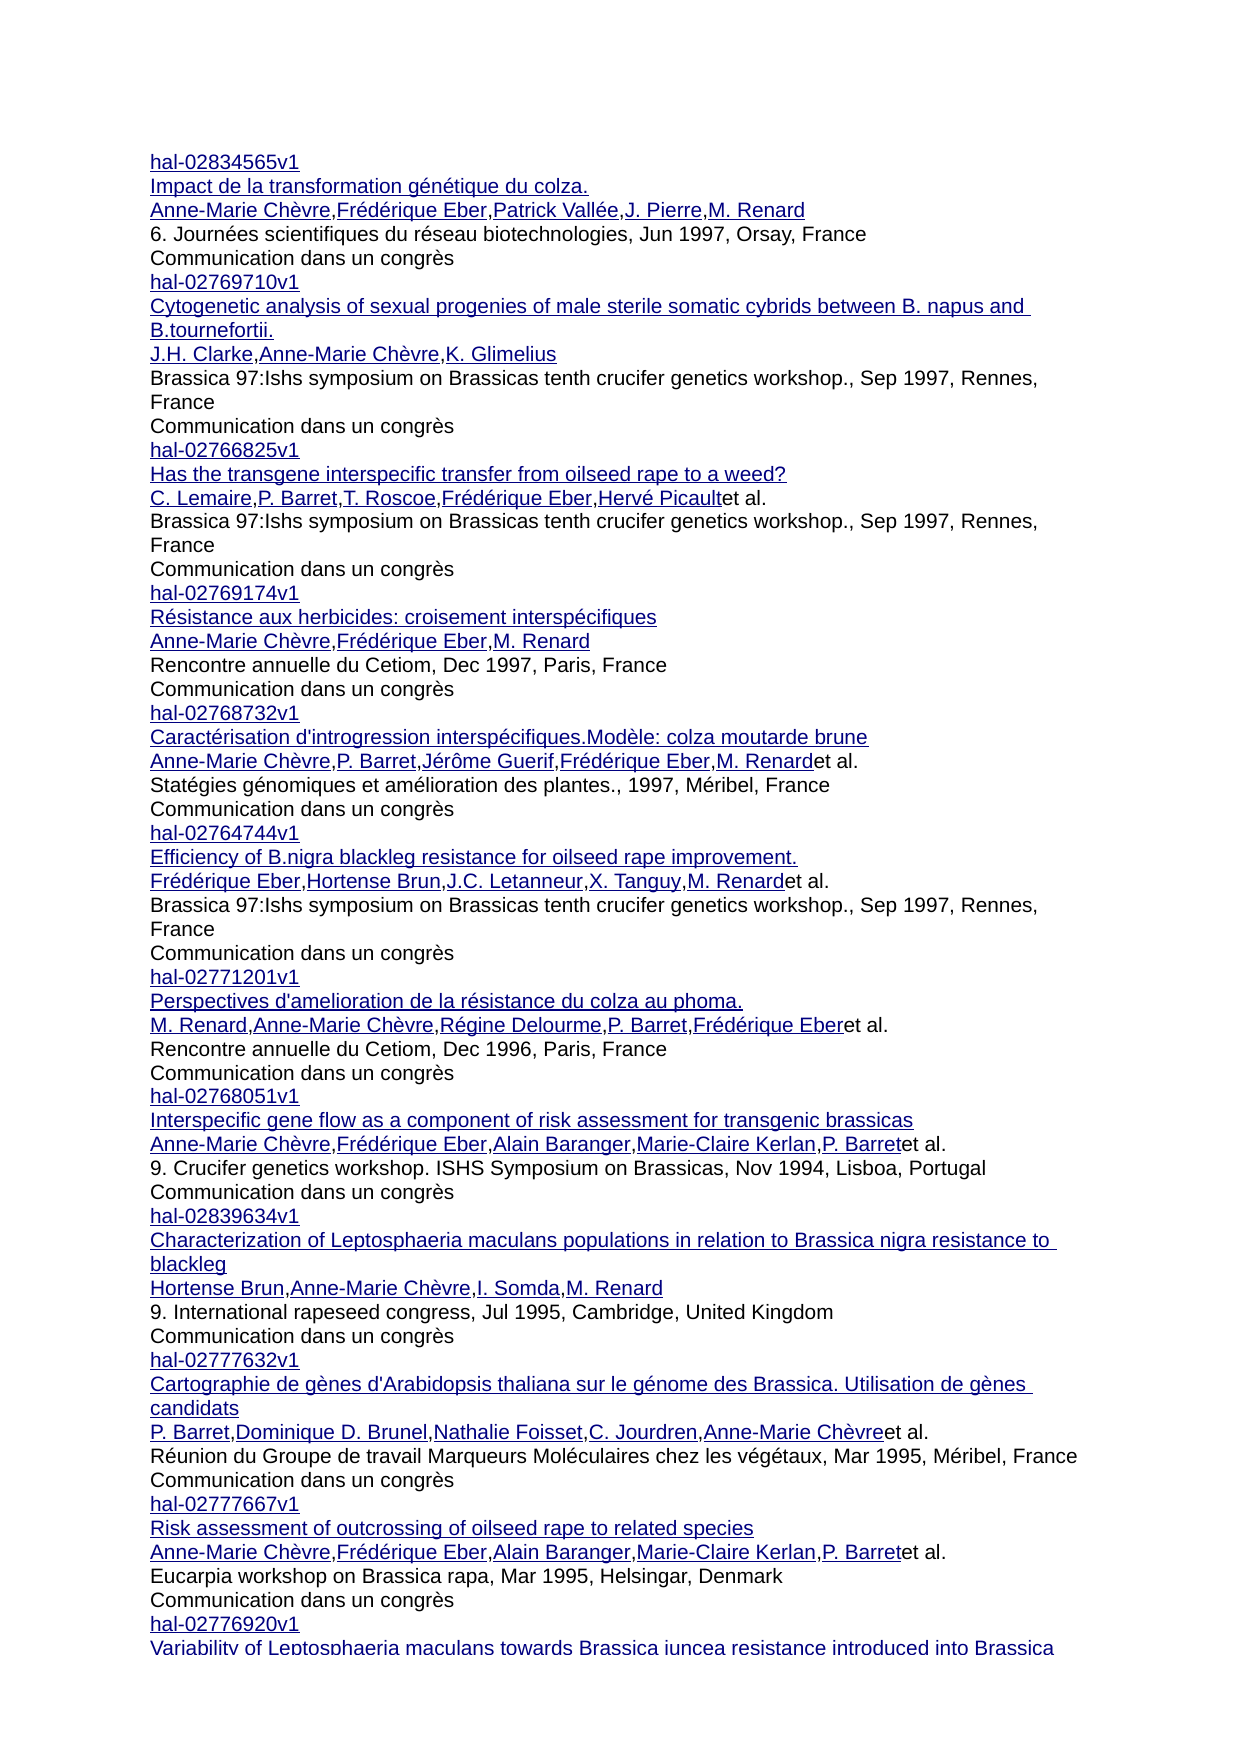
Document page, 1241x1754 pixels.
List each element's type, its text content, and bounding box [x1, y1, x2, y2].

table_cell Variability of Leptosphaeria maculans towards Brassica juncea resistance introduced into Brassica [150, 1635, 1090, 1655]
table_cell Risk assessment of outcrossing of oilseed rape to related species Anne-Marie Chèvre,Frédérique Eber,Alain Baranger,Marie-Claire Kerlan,P. Barretet al. Eucarpia workshop on Brassica rapa, Mar 1995, Helsingar, Denmark Communication dans un congrès hal-02776920v1 [150, 1516, 1090, 1635]
table_cell Interspecific gene flow as a component of risk assessment for transgenic brassicas Anne-Marie Chèvre,Frédérique Eber,Alain Baranger,Marie-Claire Kerlan,P. Barretet al. 9. Crucifer genetics workshop. ISHS Symposium on Brassicas, Nov 1994, Lisboa, Portugal Communication dans un congrès hal-02839634v1 [150, 1108, 1090, 1228]
table_cell Caractérisation d'introgression interspécifiques.Modèle: colza moutarde brune Anne-Marie Chèvre,P. Barret,Jérôme Guerif,Frédérique Eber,M. Renardet al. Statégies génomiques et amélioration des plantes., 1997, Méribel, France Communication dans un congrès hal-02764744v1 [150, 725, 1090, 845]
table_cell Efficiency of B.nigra blackleg resistance for oilseed rape improvement. Frédérique Eber,Hortense Brun,J.C. Letanneur,X. Tanguy,M. Renardet al. Brassica 97:Ishs symposium on Brassicas tenth crucifer genetics workshop., Sep 1997, Rennes, France Communication dans un congrès hal-02771201v1 [150, 845, 1090, 988]
table_cell Characterization of Leptosphaeria maculans populations in relation to Brassica nigra resistance to blackleg Hortense Brun,Anne-Marie Chèvre,I. Somda,M. Renard 9. International rapeseed congress, Jul 1995, Cambridge, United Kingdom Communication dans un congrès hal-02777632v1 [150, 1228, 1090, 1372]
table_cell Impact de la transformation génétique du colza. Anne-Marie Chèvre,Frédérique Eber,Patrick Vallée,J. Pierre,M. Renard 6. Journées scientifiques du réseau biotechnologies, Jun 1997, Orsay, France Communication dans un congrès hal-02769710v1 [150, 174, 1090, 294]
table_cell Résistance aux herbicides: croisement interspécifiques Anne-Marie Chèvre,Frédérique Eber,M. Renard Rencontre annuelle du Cetiom, Dec 1997, Paris, France Communication dans un congrès hal-02768732v1 [150, 605, 1090, 725]
table_cell hal-02834565v1 [150, 150, 1090, 174]
table_cell Cytogenetic analysis of sexual progenies of male sterile somatic cybrids between B. napus and B.tournefortii. J.H. Clarke,Anne-Marie Chèvre,K. Glimelius Brassica 97:Ishs symposium on Brassicas tenth crucifer genetics workshop., Sep 1997, Rennes, France Communication dans un congrès hal-02766825v1 [150, 294, 1090, 461]
table_cell Cartographie de gènes d'Arabidopsis thaliana sur le génome des Brassica. Utilisation de gènes candidats P. Barret,Dominique D. Brunel,Nathalie Foisset,C. Jourdren,Anne-Marie Chèvreet al. Réunion du Groupe de travail Marqueurs Moléculaires chez les végétaux, Mar 1995, Méribel, France Communication dans un congrès hal-02777667v1 [150, 1372, 1090, 1516]
table_cell Perspectives d'amelioration de la résistance du colza au phoma. M. Renard,Anne-Marie Chèvre,Régine Delourme,P. Barret,Frédérique Eberet al. Rencontre annuelle du Cetiom, Dec 1996, Paris, France Communication dans un congrès hal-02768051v1 [150, 989, 1090, 1108]
table_cell Has the transgene interspecific transfer from oilseed rape to a weed? C. Lemaire,P. Barret,T. Roscoe,Frédérique Eber,Hervé Picaultet al. Brassica 97:Ishs symposium on Brassicas tenth crucifer genetics workshop., Sep 1997, Rennes, France Communication dans un congrès hal-02769174v1 [150, 461, 1090, 605]
